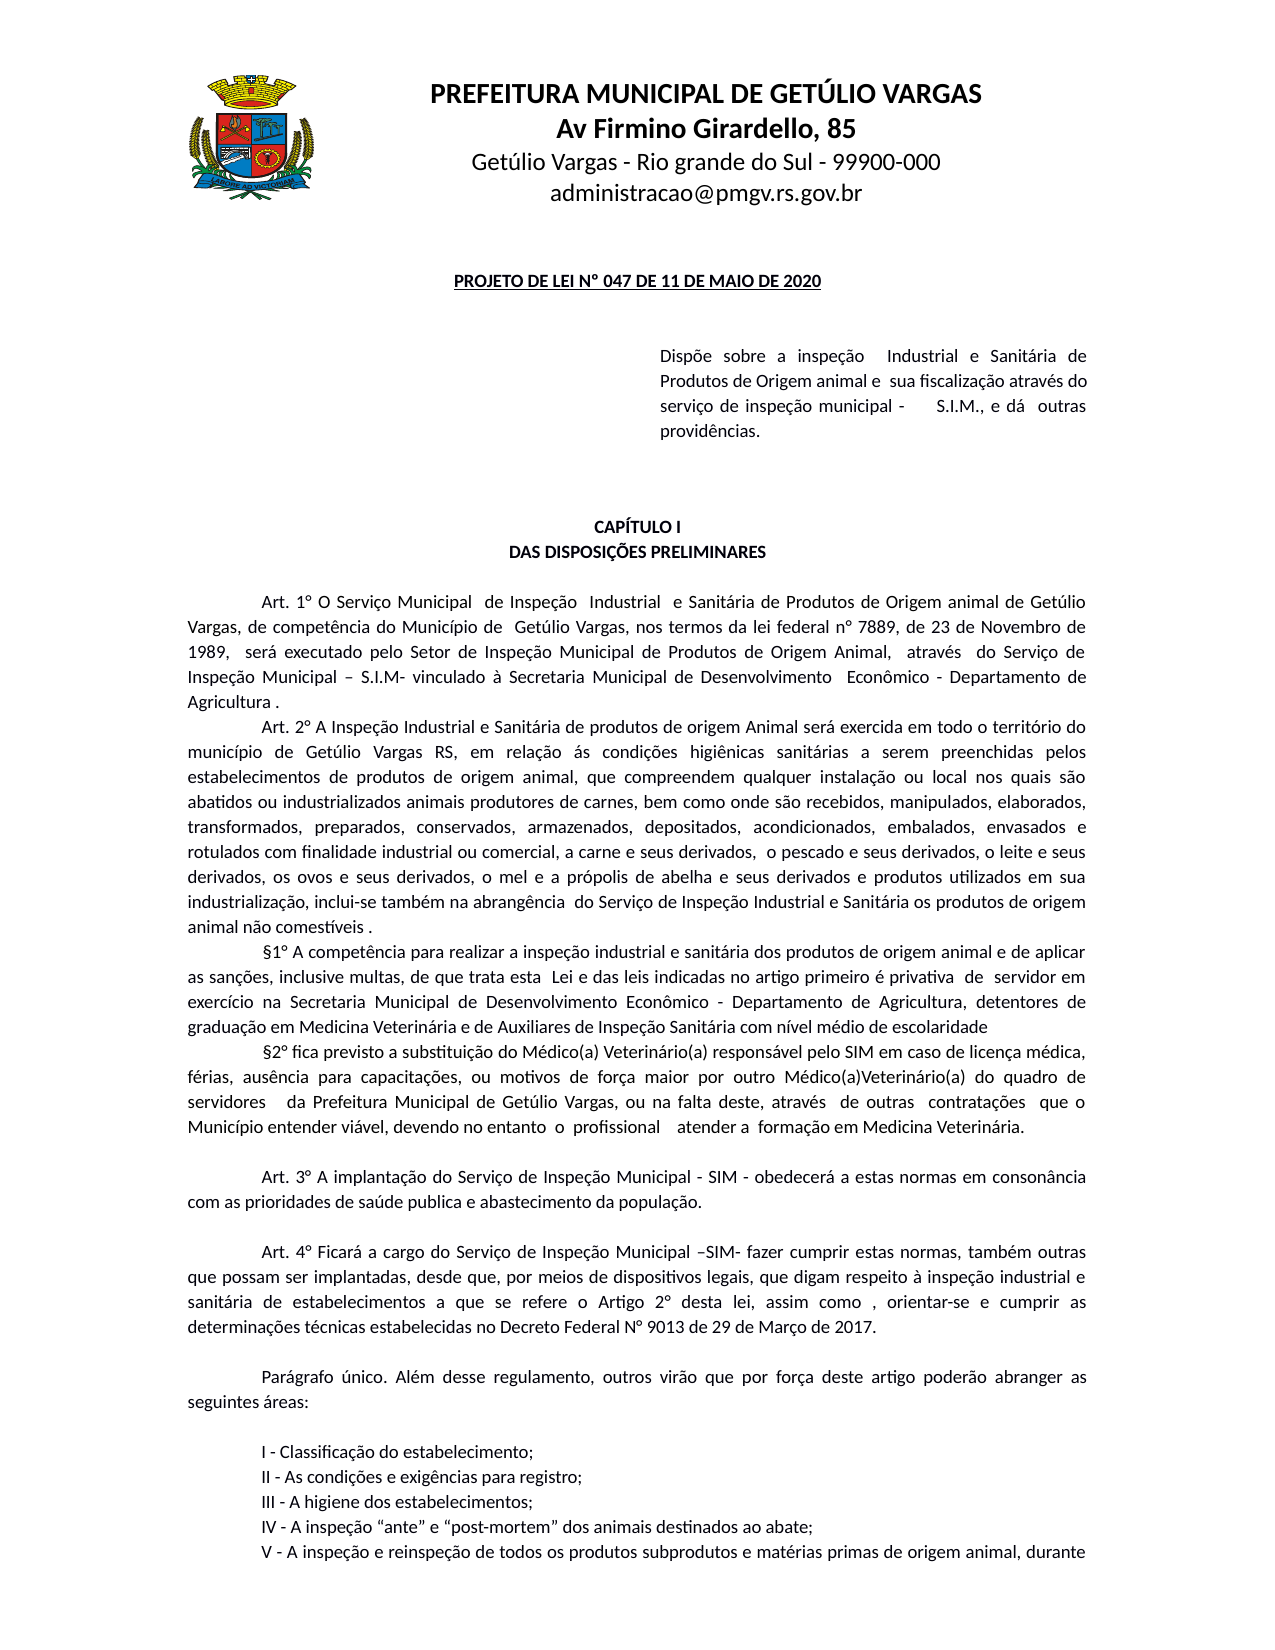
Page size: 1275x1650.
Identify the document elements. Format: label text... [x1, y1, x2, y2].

text Art. 2° A Inspeção Industrial e Sanitária de produtos de origem Animal será exercida em todo o território do município de Getúlio Vargas RS, em relação ás condições higiênicas sanitárias a serem preenchidas pelos estabelecimentos de produtos de origem animal, que compreendem qualquer instalação ou local nos quais são abatidos ou industrializados animais produtores de carnes, bem como onde são recebidos, manipulados, elaborados, transformados, preparados, conservados, armazenados, depositados, acondicionados, embalados, envasados e rotulados com finalidade industrial ou comercial, a carne e seus derivados, o pescado e seus derivados, o leite e seus derivados, os ovos e seus derivados, o mel e a própolis de abelha e seus derivados e produtos utilizados em sua industrialização, inclui-se também na abrangência do Serviço de Inspeção Industrial e Sanitária os produtos de origem animal não comestíveis . [187, 711, 1087, 936]
text II - As condições e exigências para registro; [187, 1461, 1087, 1486]
text DAS DISPOSIÇÕES PRELIMINARES [187, 536, 1087, 561]
text Art. 3° A implantação do Serviço de Inspeção Municipal - SIM - obedecerá a estas normas em consonância com as prioridades de saúde publica e abastecimento da população. [187, 1161, 1087, 1211]
text Dispõe sobre a inspeção Industrial e Sanitária de Produtos de Origem animal e sua fiscalização através do serviço de inspeção municipal - S.I.M., e dá outras providências. [660, 340, 1087, 440]
text Art. 1° O Serviço Municipal de Inspeção Industrial e Sanitária de Produtos de Origem animal de Getúlio Vargas, de competência do Município de Getúlio Vargas, nos termos da lei federal n° 7889, de 23 de Novembro de 1989, será executado pelo Setor de Inspeção Municipal de Produtos de Origem Animal, através do Serviço de Inspeção Municipal – S.I.M- vinculado à Secretaria Municipal de Desenvolvimento Econômico - Departamento de Agricultura . [187, 586, 1087, 711]
text III - A higiene dos estabelecimentos; [187, 1486, 1087, 1511]
text IV - A inspeção “ante” e “post-mortem” dos animais destinados ao abate; [187, 1511, 1087, 1536]
text Parágrafo único. Além desse regulamento, outros virão que por força deste artigo poderão abranger as seguintes áreas: [187, 1361, 1087, 1411]
text I - Classificação do estabelecimento; [187, 1436, 1087, 1461]
text Art. 4° Ficará a cargo do Serviço de Inspeção Municipal –SIM- fazer cumprir estas normas, também outras que possam ser implantadas, desde que, por meios de dispositivos legais, que digam respeito à inspeção industrial e sanitária de estabelecimentos a que se refere o Artigo 2° desta lei, assim como , orientar-se e cumprir as determinações técnicas estabelecidas no Decreto Federal N° 9013 de 29 de Março de 2017. [187, 1236, 1087, 1336]
text V - A inspeção e reinspeção de todos os produtos subprodutos e matérias primas de origem animal, durante [187, 1536, 1087, 1561]
text PROJETO DE LEI Nº 047 DE 11 DE MAIO DE 2020 [187, 265, 1087, 290]
text §1° A competência para realizar a inspeção industrial e sanitária dos produtos de origem animal e de aplicar as sanções, inclusive multas, de que trata esta Lei e das leis indicadas no artigo primeiro é privativa de servidor em exercício na Secretaria Municipal de Desenvolvimento Econômico - Departamento de Agricultura, detentores de graduação em Medicina Veterinária e de Auxiliares de Inspeção Sanitária com nível médio de escolaridade [187, 936, 1087, 1036]
text CAPÍTULO I [187, 511, 1087, 536]
text §2° fica previsto a substituição do Médico(a) Veterinário(a) responsável pelo SIM em caso de licença médica, férias, ausência para capacitações, ou motivos de força maior por outro Médico(a)Veterinário(a) do quadro de servidores da Prefeitura Municipal de Getúlio Vargas, ou na falta deste, através de outras contratações que o Município entender viável, devendo no entanto o profissional atender a formação em Medicina Veterinária. [187, 1036, 1087, 1136]
